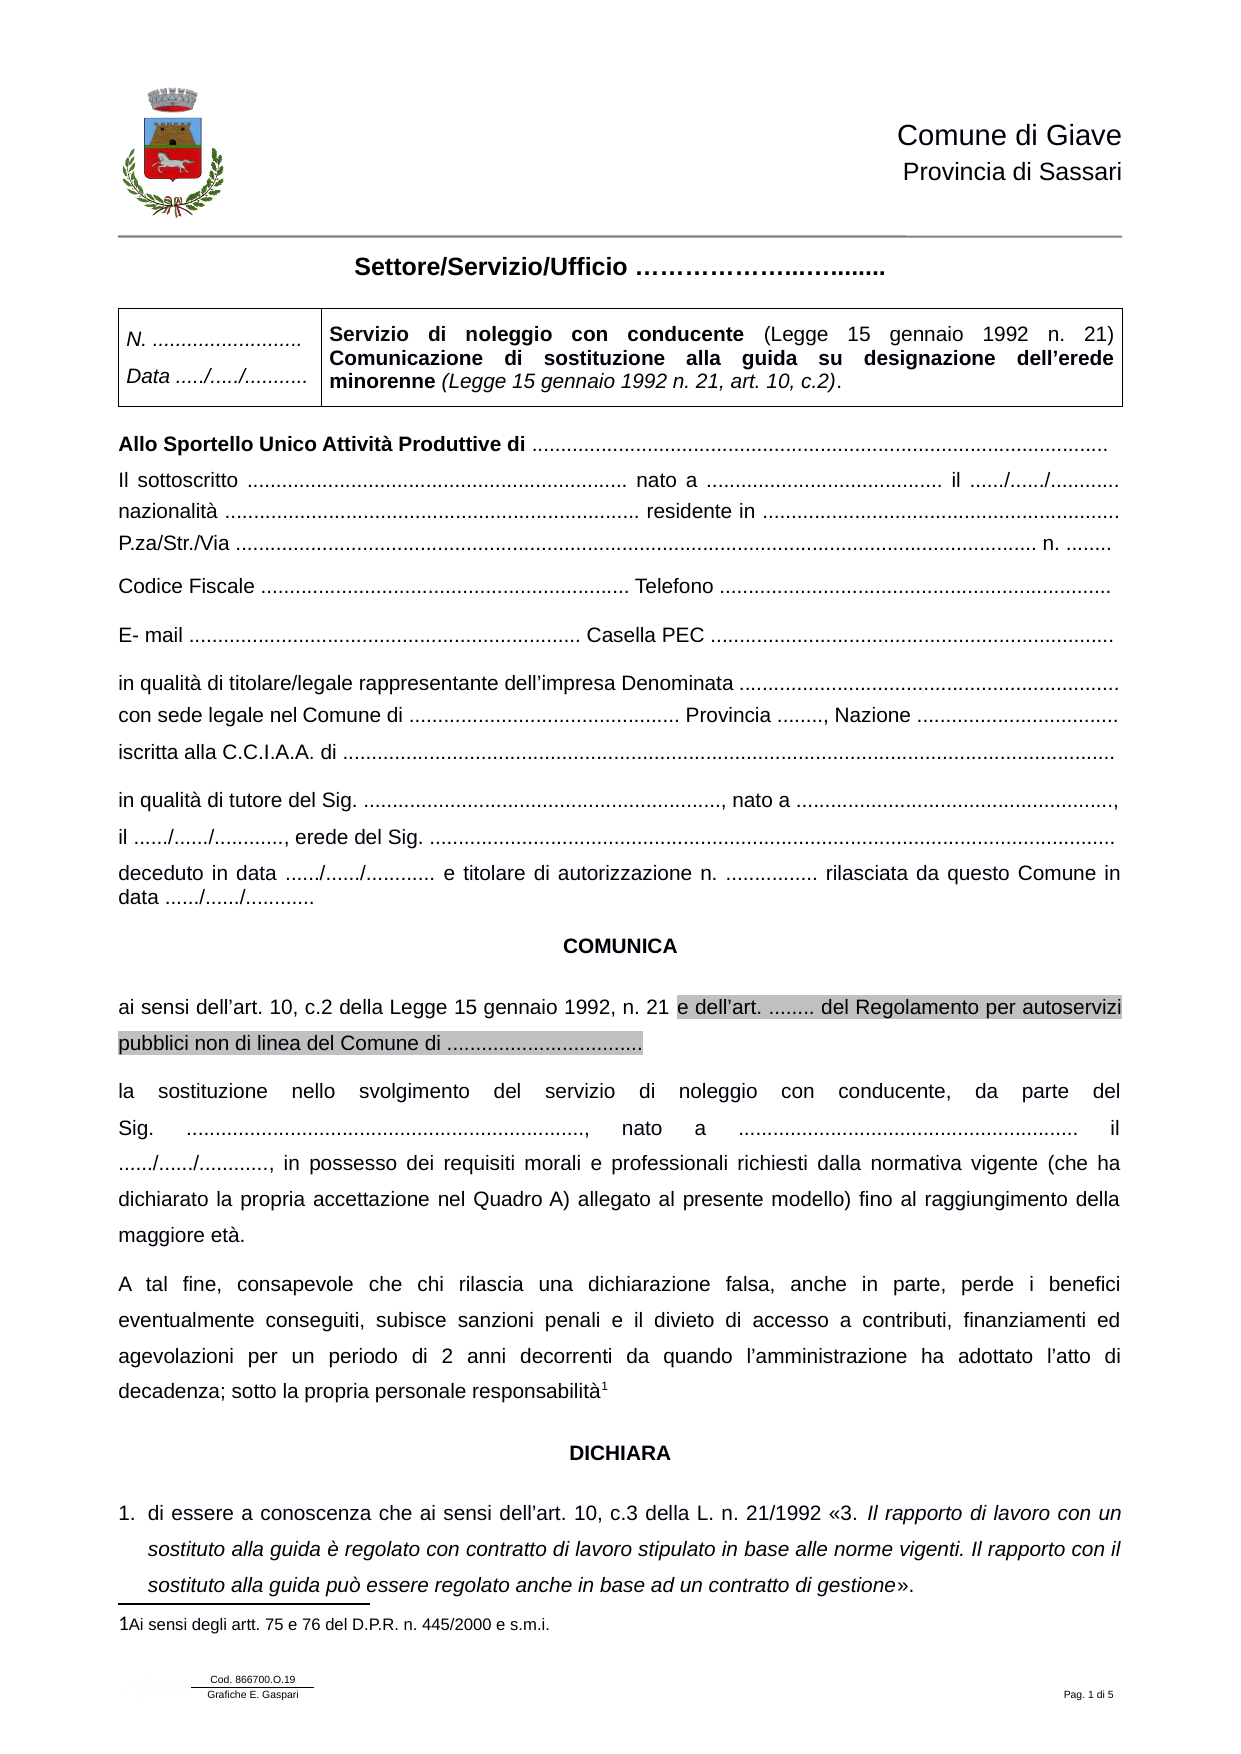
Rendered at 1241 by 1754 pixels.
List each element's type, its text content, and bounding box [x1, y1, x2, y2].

picture [122, 87, 224, 219]
text A tal fine, consapevole che chi rilascia una dichiarazione falsa, anche in parte, perde i benefici eventualmente conseguiti, subisce sanzioni penali e il divieto di accesso a contributi, finanziamenti ed agevolazioni per un periodo di 2 anni decorrenti da quando l’amministrazione ha adottato l’atto di decadenza; sotto la propria personale responsabilità [118, 1272, 1122, 1403]
subtitle DICHIARA [118, 1440, 1122, 1464]
text deceduto in data ....../....../............ e titolare di autorizzazione n. ................ rilasciata da questo Comune in data ....../....../............ [118, 861, 1122, 909]
text la sostituzione nello svolgimento del servizio di noleggio con conducente, da parte del Sig. ....................................................................., nato a ........................................................... il ....../....../............, in possesso dei requisiti morali e professionali richiesti dalla normativa vigente (che ha dichiarato la propria accettazione nel Quadro A) allegato al presente modello) fino al raggiungimento della maggiore età. [118, 1079, 1122, 1247]
text Allo Sportello Unico Attività Produttive di .................................................................................................... [118, 432, 1122, 456]
text COMUNICA [118, 934, 1122, 958]
table_header Servizio di noleggio con conducente (Legge 15 gennaio 1992 n. 21) Comunicazione di sostituzione alla guida su designazione dell’erede minorenne (Legge 15 gennaio 1992 n. 21, art. 10, c.2). [322, 309, 1122, 406]
text ai sensi dell’art. 10, c.2 della Legge 15 gennaio 1992, n. 21 e dell’art. ........ del Regolamento per autoservizi pubblici non di linea del Comune di .................................. [118, 995, 1122, 1055]
table_header N. .......................... Data ...../...../........... [119, 309, 321, 406]
text E- mail .................................................................... Casella PEC ...................................................................... [118, 623, 1122, 647]
text iscritta alla C.C.I.A.A. di ...................................................................................................................................... [118, 740, 1122, 764]
text con sede legale nel Comune di ............................................... Provincia ........, Nazione ................................... [118, 703, 1122, 727]
list di essere a conoscenza che ai sensi dell’art. 10, c.3 della L. n. 21/1992 «3. Il rapporto di lavoro con un sostituto alla guida è regolato con contratto di lavoro stipulato in base alle norme vigenti. Il rapporto con il sostituto alla guida può essere regolato anche in base ad un contratto di gestione». [118, 1501, 1122, 1597]
text il ....../....../............, erede del Sig. ....................................................................................................................... [118, 825, 1122, 849]
text in qualità di tutore del Sig. .............................................................., nato a ......................................................., [118, 788, 1122, 812]
text Codice Fiscale ................................................................ Telefono .................................................................... [118, 574, 1122, 598]
text in qualità di titolare/legale rappresentante dell’impresa Denominata .................................................................. [118, 671, 1122, 695]
text Il sottoscritto .................................................................. nato a ......................................... il ....../....../............ nazionalità ........................................................................ residente in .............................................................. P.za/Str./Via ........................................................................................................................................... n. ........ [118, 468, 1122, 554]
text Provincia di Sassari [224, 157, 1122, 185]
text Ai sensi degli artt. 75 e 76 del D.P.R. n. 445/2000 e s.m.i. [118, 1610, 1122, 1636]
text Comune di Giave [224, 118, 1122, 152]
text Settore/Servizio/Ufficio ………………...…........ [118, 252, 1122, 281]
